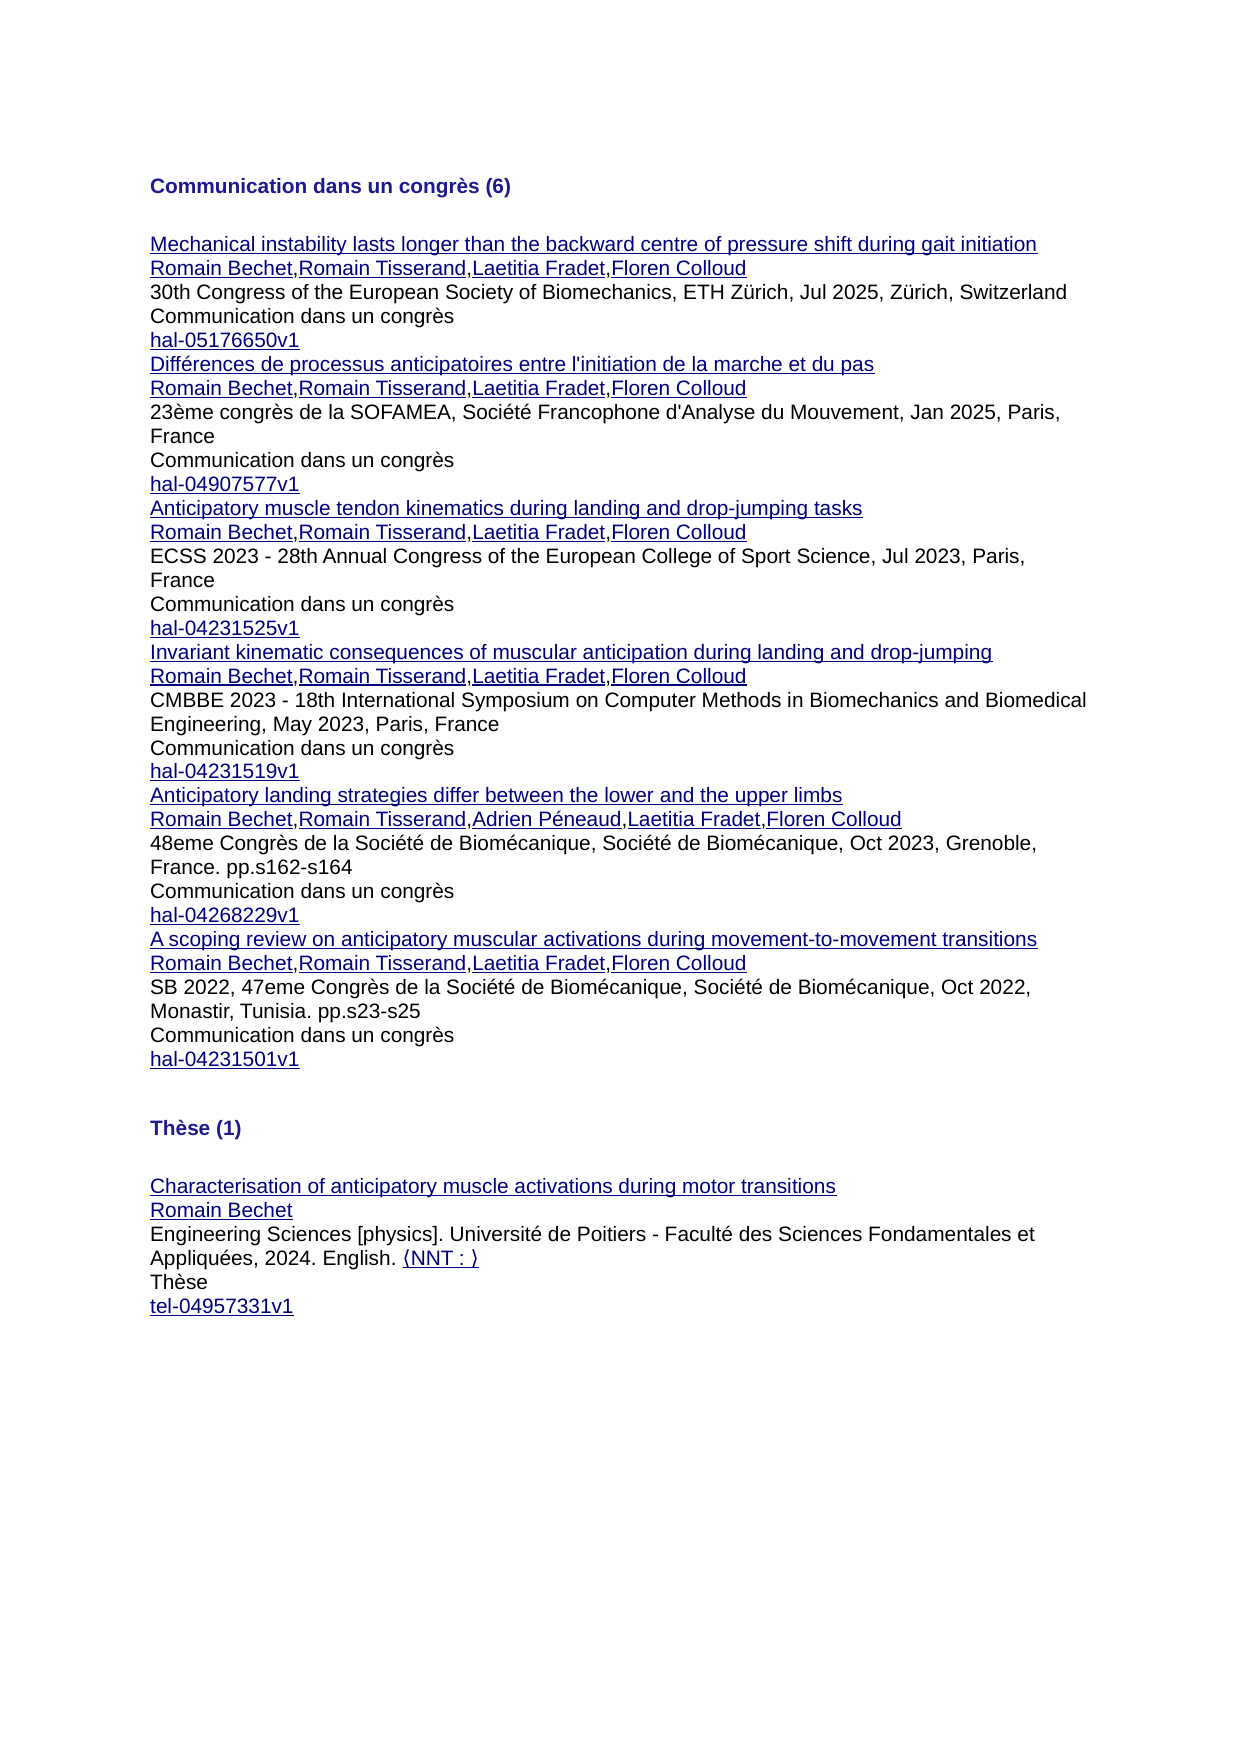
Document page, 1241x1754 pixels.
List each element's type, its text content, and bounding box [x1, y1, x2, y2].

table_cell Invariant kinematic consequences of muscular anticipation during landing and drop-jumping Romain Bechet,Romain Tisserand,Laetitia Fradet,Floren Colloud CMBBE 2023 - 18th International Symposium on Computer Methods in Biomechanics and Biomedical Engineering, May 2023, Paris, France Communication dans un congrès hal-04231519v1 [150, 640, 1090, 783]
table_header Characterisation of anticipatory muscle activations during motor transitions Romain Bechet Engineering Sciences [physics]. Université de Poitiers - Faculté des Sciences Fondamentales et Appliquées, 2024. English. ⟨NNT : ⟩ Thèse tel-04957331v1 [150, 1174, 1090, 1318]
table_cell Différences de processus anticipatoires entre l'initiation de la marche et du pas Romain Bechet,Romain Tisserand,Laetitia Fradet,Floren Colloud 23ème congrès de la SOFAMEA, Société Francophone d'Analyse du Mouvement, Jan 2025, Paris, France Communication dans un congrès hal-04907577v1 [150, 352, 1090, 496]
subtitle Thèse (1) [150, 1116, 1090, 1139]
table_cell Anticipatory landing strategies differ between the lower and the upper limbs Romain Bechet,Romain Tisserand,Adrien Péneaud,Laetitia Fradet,Floren Colloud 48eme Congrès de la Société de Biomécanique, Société de Biomécanique, Oct 2023, Grenoble, France. pp.s162-s164 Communication dans un congrès hal-04268229v1 [150, 783, 1090, 927]
table_header Mechanical instability lasts longer than the backward centre of pressure shift during gait initiation Romain Bechet,Romain Tisserand,Laetitia Fradet,Floren Colloud 30th Congress of the European Society of Biomechanics, ETH Zürich, Jul 2025, Zürich, Switzerland Communication dans un congrès hal-05176650v1 [150, 232, 1090, 352]
subtitle Communication dans un congrès (6) [150, 174, 1090, 198]
table_cell Anticipatory muscle tendon kinematics during landing and drop-jumping tasks Romain Bechet,Romain Tisserand,Laetitia Fradet,Floren Colloud ECSS 2023 - 28th Annual Congress of the European College of Sport Science, Jul 2023, Paris, France Communication dans un congrès hal-04231525v1 [150, 496, 1090, 639]
table_cell A scoping review on anticipatory muscular activations during movement-to-movement transitions Romain Bechet,Romain Tisserand,Laetitia Fradet,Floren Colloud SB 2022, 47eme Congrès de la Société de Biomécanique, Société de Biomécanique, Oct 2022, Monastir, Tunisia. pp.s23-s25 Communication dans un congrès hal-04231501v1 [150, 927, 1090, 1071]
